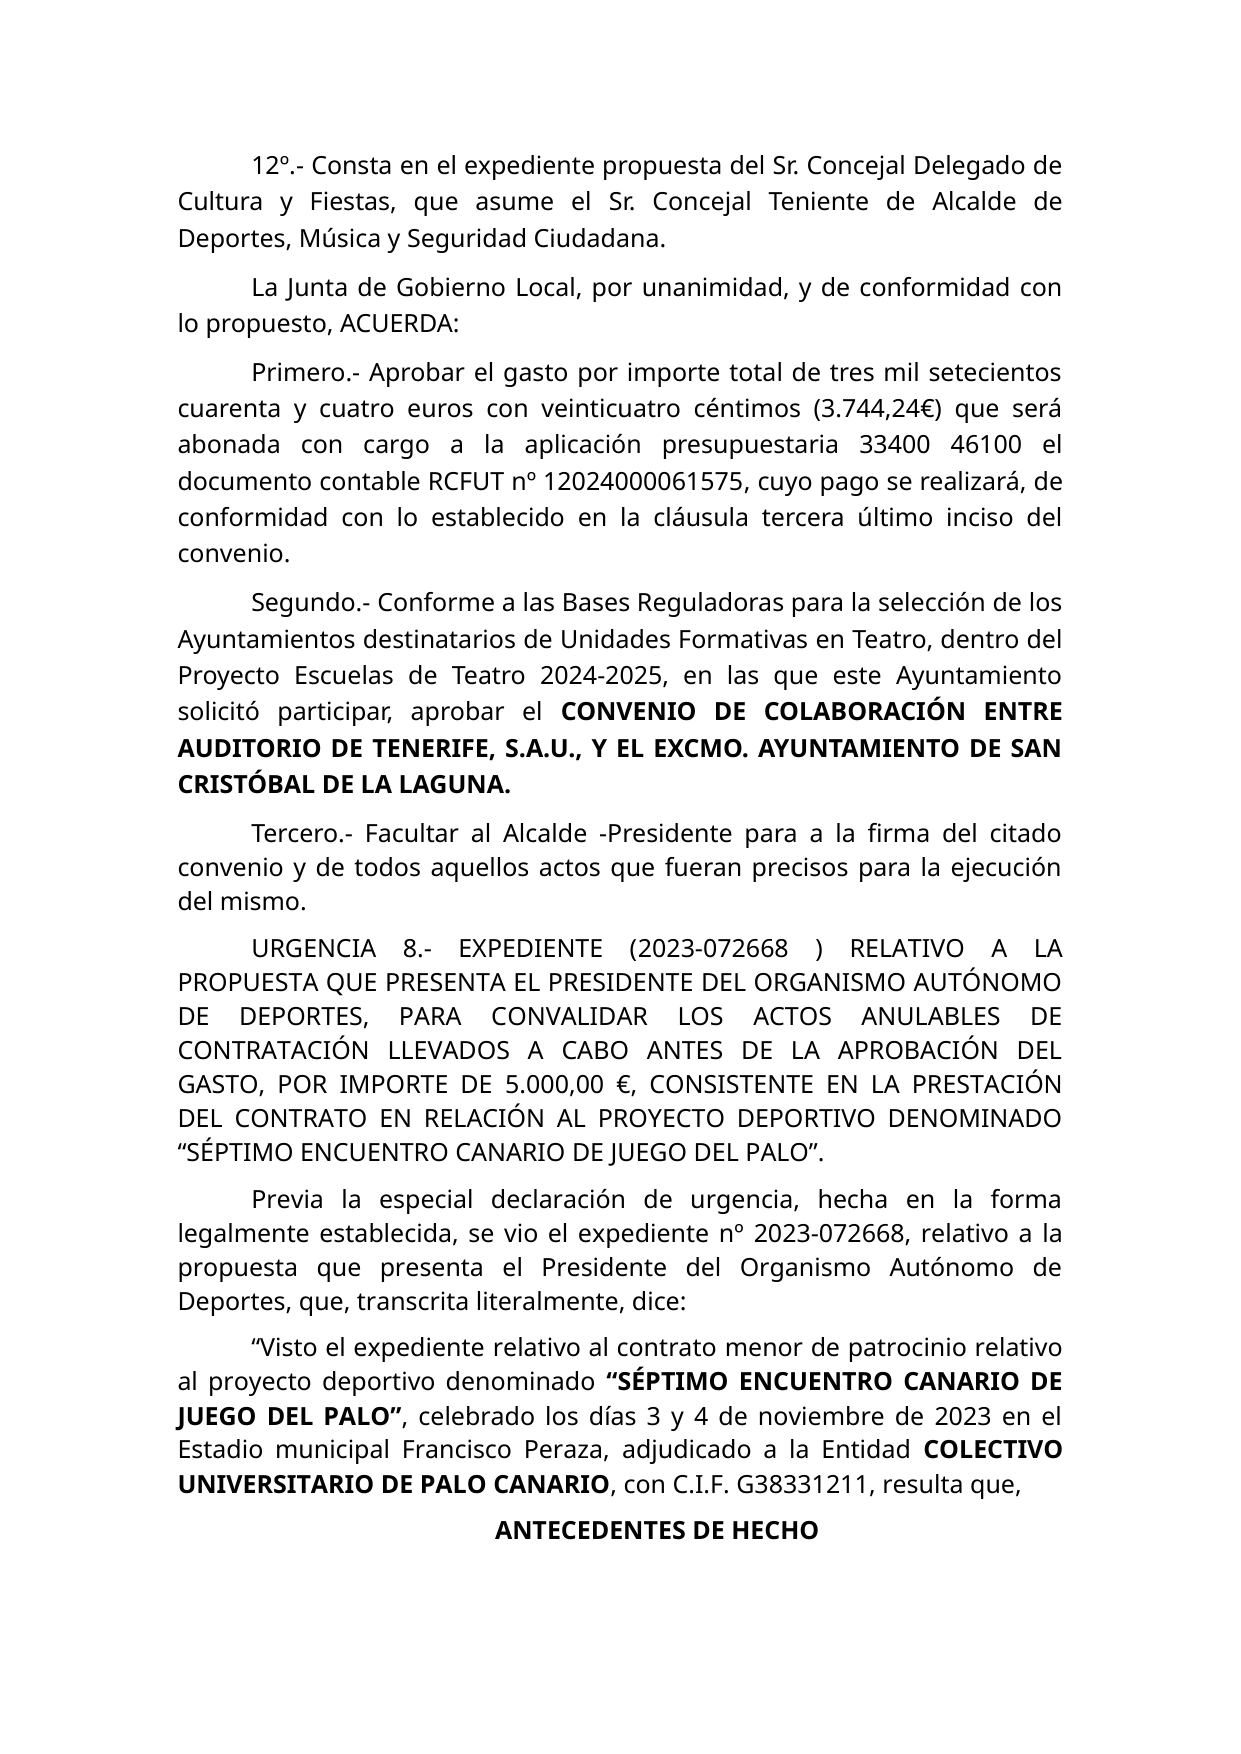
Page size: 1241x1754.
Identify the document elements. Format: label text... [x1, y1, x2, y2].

text Segundo.- Conforme a las Bases Reguladoras para la selección de los Ayuntamientos destinatarios de Unidades Formativas en Teatro, dentro del Proyecto Escuelas de Teatro 2024-2025, en las que este Ayuntamiento solicitó participar, aprobar el CONVENIO DE COLABORACIÓN ENTRE AUDITORIO DE TENERIFE, S.A.U., Y EL EXCMO. AYUNTAMIENTO DE SAN CRISTÓBAL DE LA LAGUNA. [177, 585, 1063, 801]
text “Visto el expediente relativo al contrato menor de patrocinio relativo al proyecto deportivo denominado “SÉPTIMO ENCUENTRO CANARIO DE JUEGO DEL PALO”, celebrado los días 3 y 4 de noviembre de 2023 en el Estadio municipal Francisco Peraza, adjudicado a la Entidad COLECTIVO UNIVERSITARIO DE PALO CANARIO, con C.I.F. G38331211, resulta que, [177, 1330, 1063, 1500]
text 12º.- Consta en el expediente propuesta del Sr. Concejal Delegado de Cultura y Fiestas, que asume el Sr. Concejal Teniente de Alcalde de Deportes, Música y Seguridad Ciudadana. [177, 148, 1063, 254]
text Tercero.- Facultar al Alcalde -Presidente para a la firma del citado convenio y de todos aquellos actos que fueran precisos para la ejecución del mismo. [177, 816, 1063, 918]
text Previa la especial declaración de urgencia, hecha en la forma legalmente establecida, se vio el expediente nº 2023-072668, relativo a la propuesta que presenta el Presidente del Organismo Autónomo de Deportes, que, transcrita literalmente, dice: [177, 1181, 1063, 1317]
text La Junta de Gobierno Local, por unanimidad, y de conformidad con lo propuesto, ACUERDA: [177, 269, 1063, 339]
text Primero.- Aprobar el gasto por importe total de tres mil setecientos cuarenta y cuatro euros con veinticuatro céntimos (3.744,24€) que será abonada con cargo a la aplicación presupuestaria 33400 46100 el documento contable RCFUT nº 12024000061575, cuyo pago se realizará, de conformidad con lo establecido en la cláusula tercera último inciso del convenio. [177, 354, 1063, 570]
text URGENCIA 8.- EXPEDIENTE (2023-072668 ) RELATIVO A LA PROPUESTA QUE PRESENTA EL PRESIDENTE DEL ORGANISMO AUTÓNOMO DE DEPORTES, PARA CONVALIDAR LOS ACTOS ANULABLES DE CONTRATACIÓN LLEVADOS A CABO ANTES DE LA APROBACIÓN DEL GASTO, POR IMPORTE DE 5.000,00 €, CONSISTENTE EN LA PRESTACIÓN DEL CONTRATO EN RELACIÓN AL PROYECTO DEPORTIVO DENOMINADO “SÉPTIMO ENCUENTRO CANARIO DE JUEGO DEL PALO”. [177, 930, 1063, 1169]
text ANTECEDENTES DE HECHO [177, 1513, 1063, 1547]
